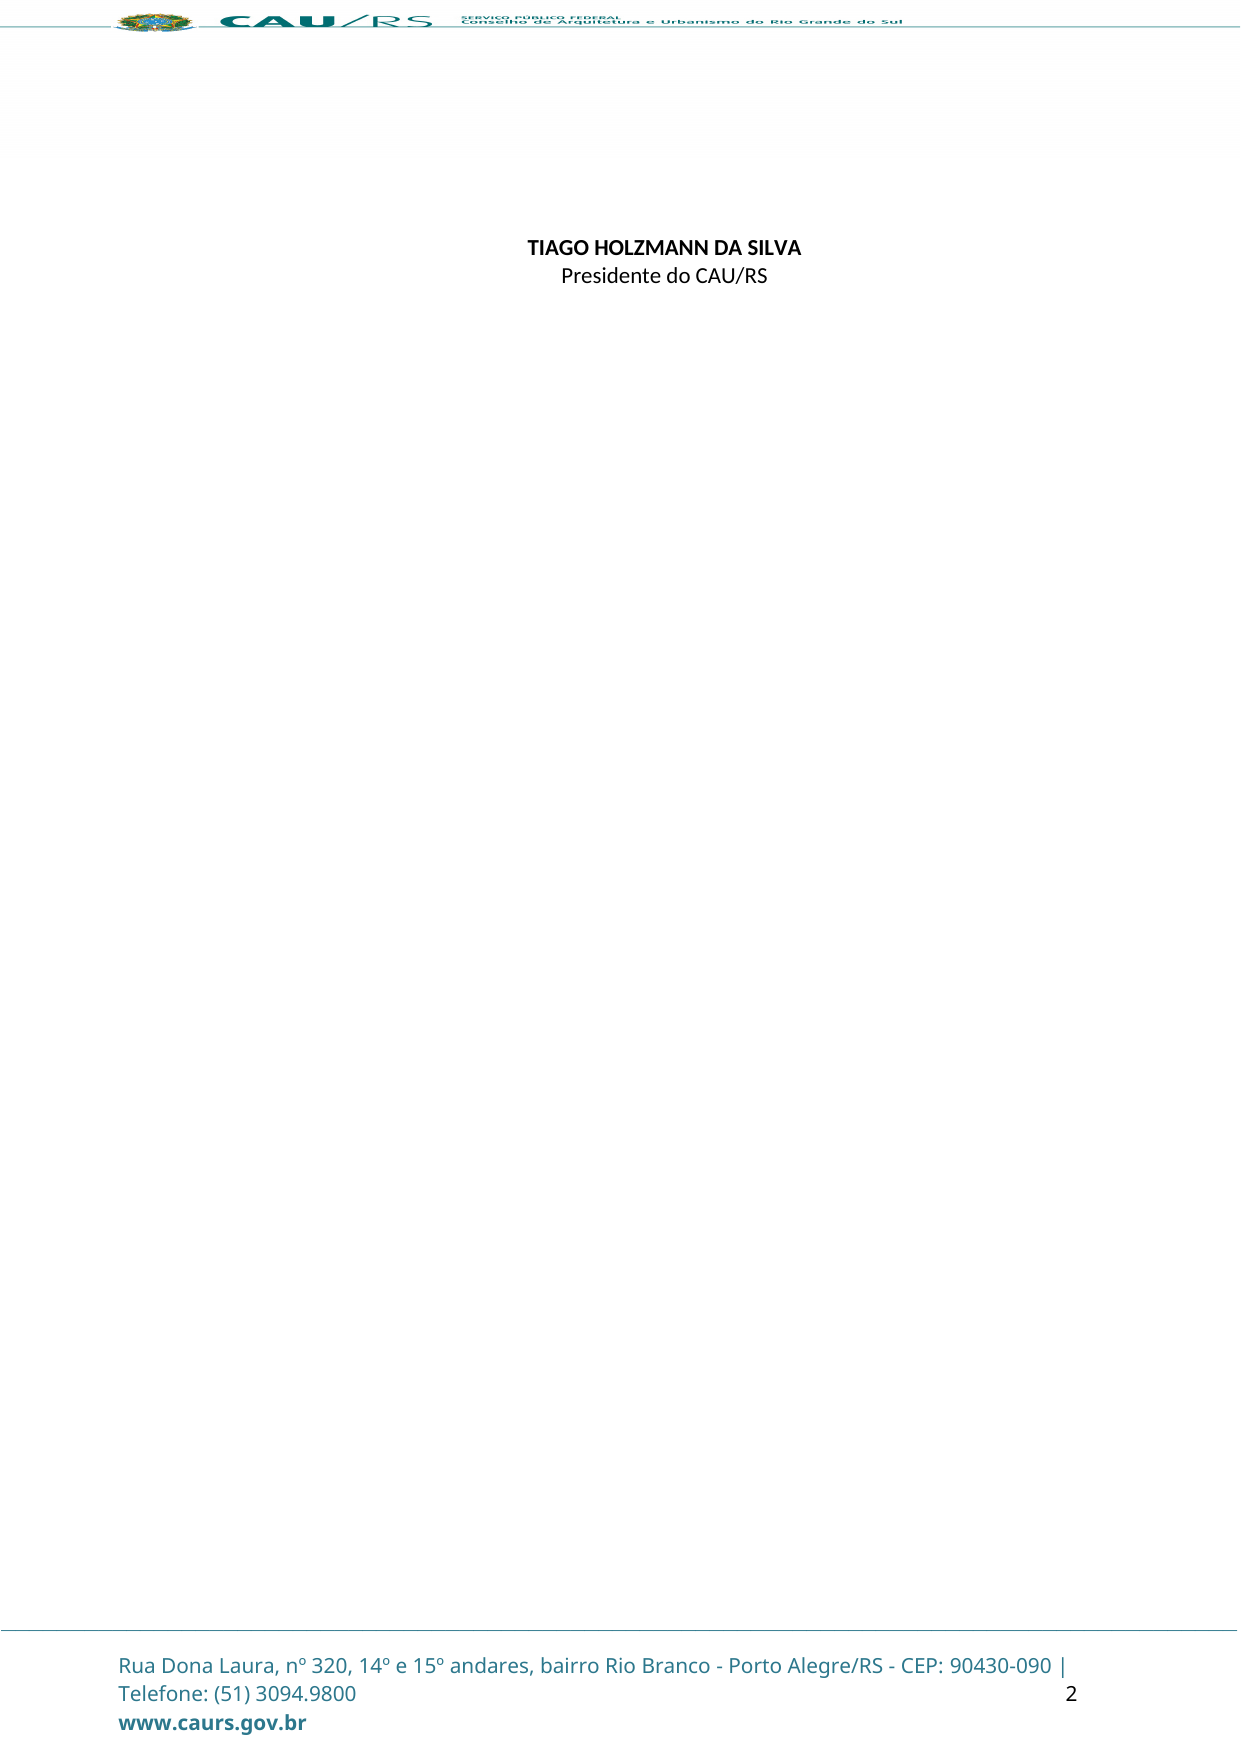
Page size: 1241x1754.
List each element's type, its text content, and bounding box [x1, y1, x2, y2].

text Presidente do CAU/RS [177, 261, 1152, 289]
text TIAGO HOLZMANN DA SILVA [177, 233, 1152, 261]
